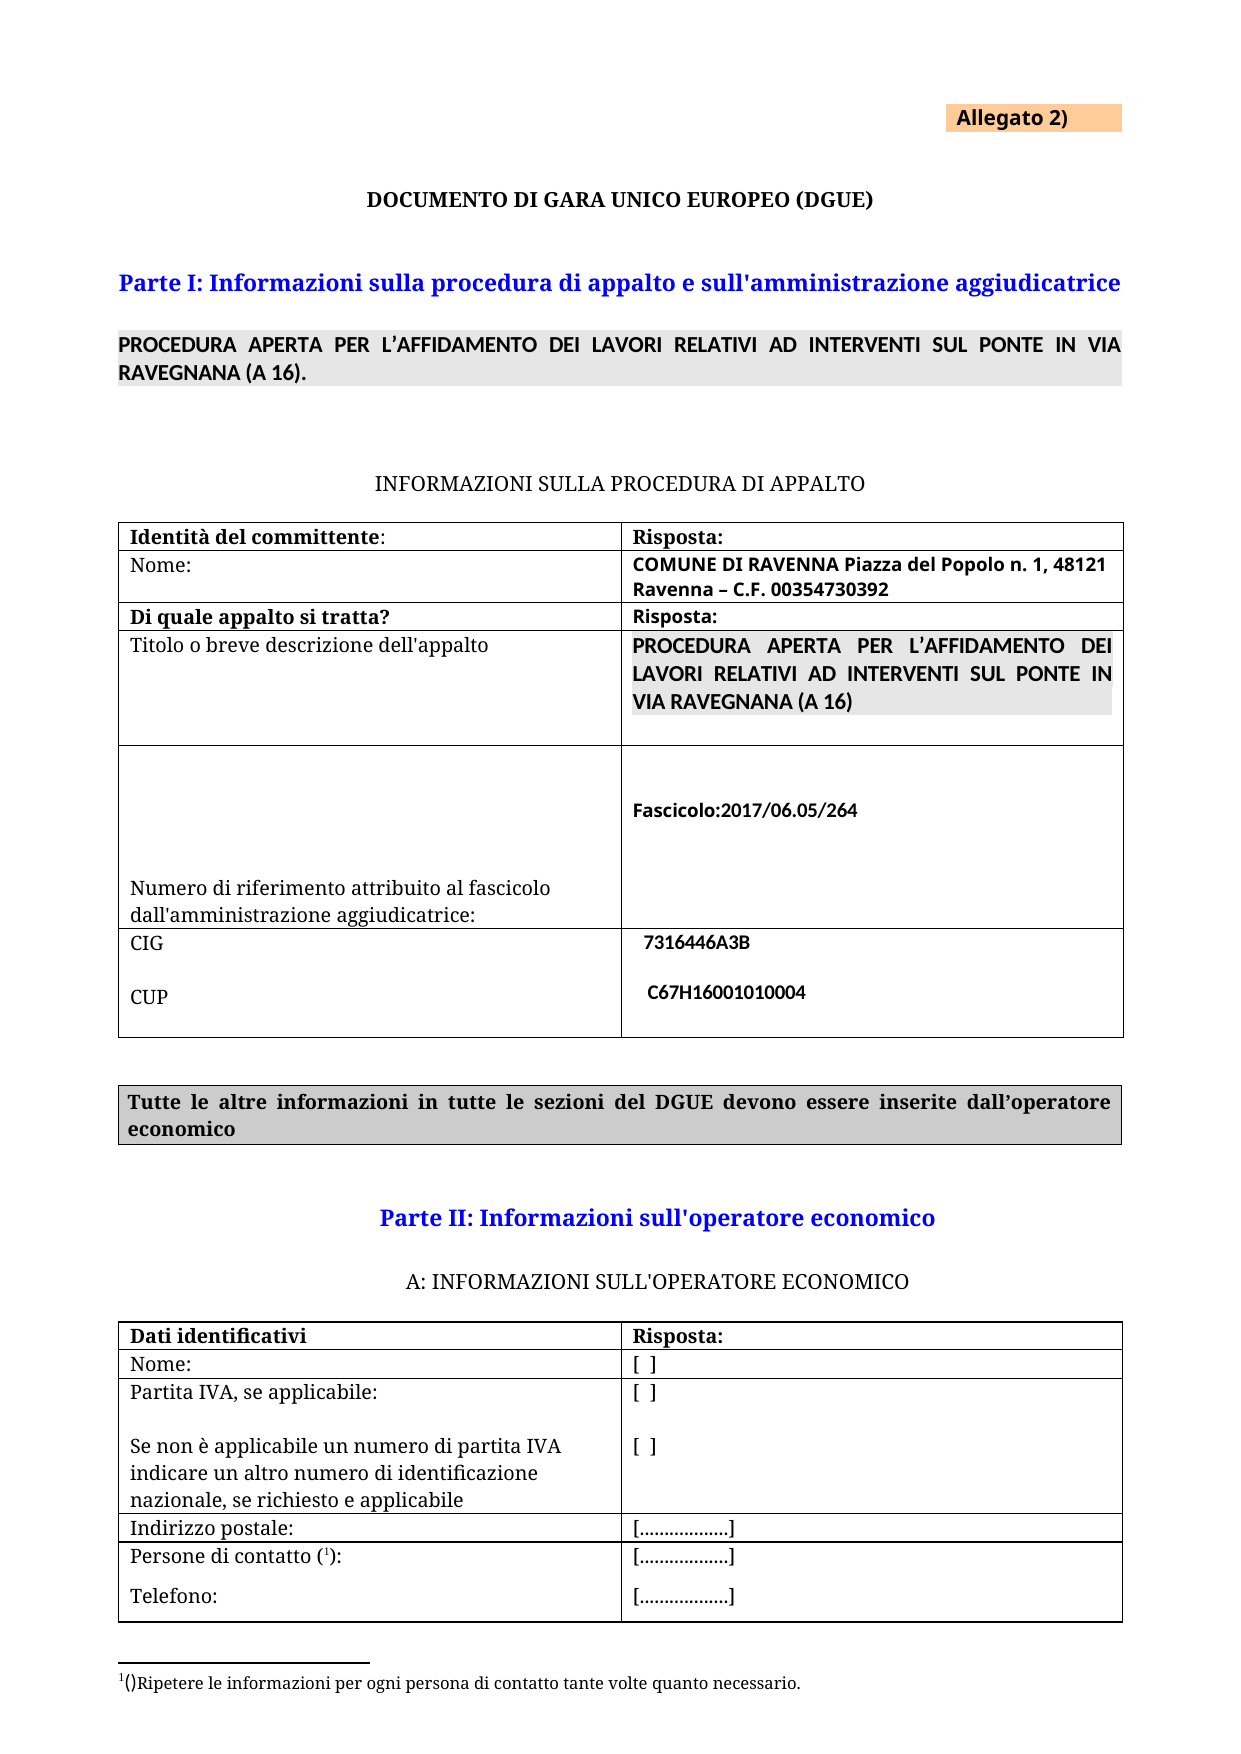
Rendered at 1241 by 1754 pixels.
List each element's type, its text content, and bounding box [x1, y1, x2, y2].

table_cell [ ] [622, 1350, 1122, 1377]
table_cell Nome: [119, 1350, 621, 1377]
table_cell Numero di riferimento attribuito al fascicolo dall'amministrazione aggiudicatrice: [119, 746, 621, 928]
table_cell Fascicolo:2017/06.05/264 [622, 746, 1123, 928]
table_cell 7316446A3B C67H16001010004 [622, 929, 1123, 1037]
table_header Risposta: [622, 1323, 1122, 1349]
table_header Identità del committente: [119, 523, 621, 550]
table_cell COMUNE DI RAVENNA Piazza del Popolo n. 1, 48121 Ravenna – C.F. 00354730392 [622, 551, 1123, 602]
table_cell CIG CUP [119, 929, 621, 1037]
table_cell Indirizzo postale: [119, 1514, 621, 1541]
table_cell Risposta: [622, 603, 1123, 630]
table_cell Nome: [119, 551, 621, 602]
table_cell Di quale appalto si tratta? [119, 603, 621, 630]
table_cell PROCEDURA APERTA PER L’AFFIDAMENTO DEI LAVORI RELATIVI AD INTERVENTI SUL PONTE IN VIA RAVEGNANA (A 16) [622, 631, 1123, 745]
list Parte I: Informazioni sulla procedura di appalto e sull'amministrazione aggiudicatrice [118, 267, 1122, 298]
table_cell Partita IVA, se applicabile: Se non è applicabile un numero di partita IVA indicare un altro numero di identificazione nazionale, se richiesto e applicabile [119, 1379, 621, 1513]
table_cell [..................] [622, 1514, 1122, 1541]
table_header Dati identificativi [119, 1323, 621, 1349]
text INFORMAZIONI SULLA PROCEDURA DI APPALTO [118, 469, 1122, 497]
list Parte II: Informazioni sull'operatore economico [193, 1202, 1122, 1233]
text Allegato 2) [118, 103, 1122, 132]
table_cell Titolo o breve descrizione dell'appalto [119, 631, 621, 745]
table_cell Persone di contatto (): Telefono: PEC E·mail: (indirizzo Internet o sito web) (ove esistente): [119, 1543, 621, 1621]
text PROCEDURA APERTA PER L’AFFIDAMENTO DEI LAVORI RELATIVI AD INTERVENTI SUL PONTE IN VIA RAVEGNANA (A 16). [118, 330, 1122, 386]
text Tutte le altre informazioni in tutte le sezioni del DGUE devono essere inserite dall’operatore economico [119, 1086, 1121, 1144]
table_header Risposta: [622, 523, 1123, 550]
text DOCUMENTO DI GARA UNICO EUROPEO (DGUE) [118, 185, 1122, 214]
list A: INFORMAZIONI SULL'OPERATORE ECONOMICO [193, 1267, 1122, 1296]
table_cell [..................] [..................] [622, 1543, 1122, 1621]
table_cell [ ] [ ] [622, 1379, 1122, 1513]
